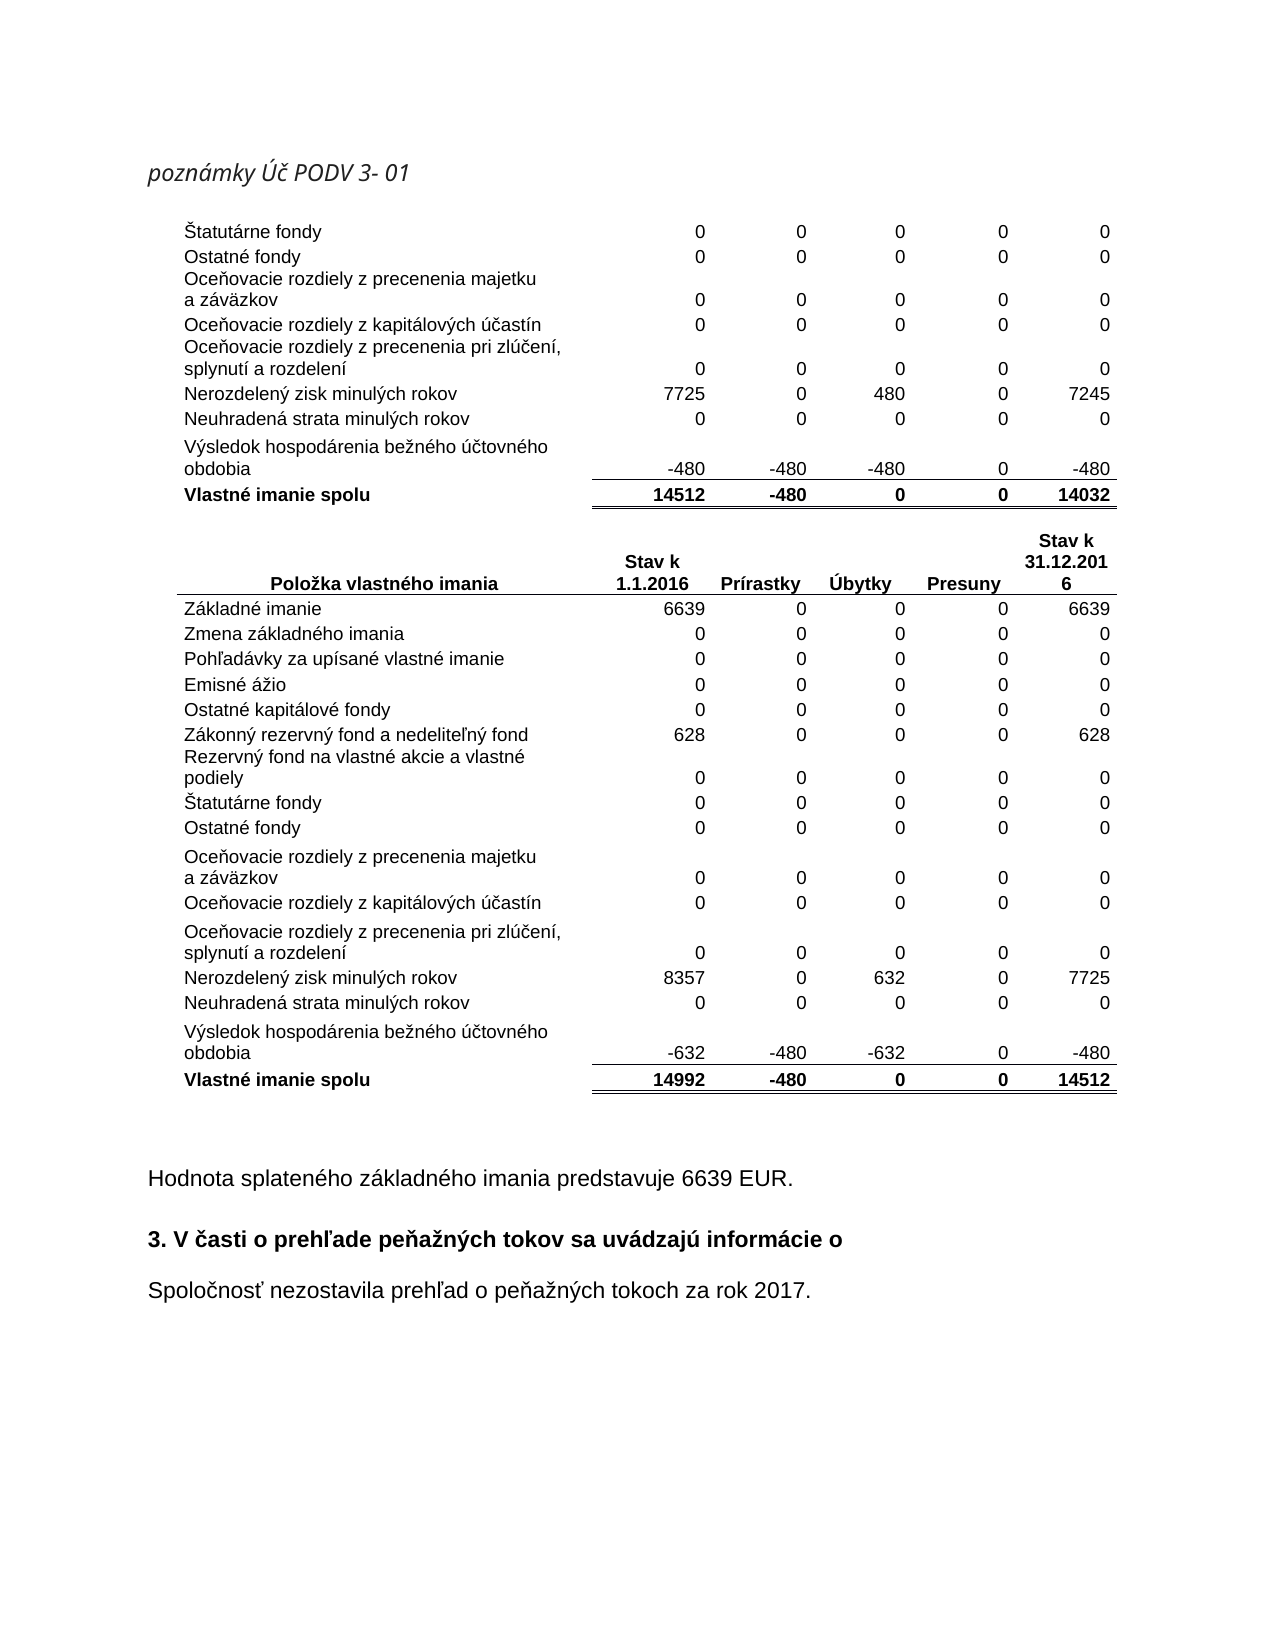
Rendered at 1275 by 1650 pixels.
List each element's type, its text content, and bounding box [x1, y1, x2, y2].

table_cell 0 [912, 311, 1015, 336]
table_cell 0 [712, 268, 814, 311]
table_cell 0 [912, 839, 1015, 889]
table_cell 7245 [1015, 379, 1117, 404]
table_cell Zákonný rezervný fond a nedeliteľný fond [177, 721, 592, 746]
table_cell 0 [592, 619, 712, 644]
table_cell Položka vlastného imania [177, 506, 592, 594]
table_cell 0 [1015, 789, 1117, 814]
table_cell 0 [912, 429, 1015, 479]
table_cell Výsledok hospodárenia bežného účtovného obdobia [177, 429, 592, 479]
table_cell 0 [912, 404, 1015, 429]
table_cell 0 [592, 696, 712, 721]
table_cell 0 [1015, 311, 1117, 336]
table_cell 0 [912, 243, 1015, 268]
table_cell 0 [814, 336, 912, 379]
table_cell -480 [814, 429, 912, 479]
table_cell 14512 [592, 480, 712, 506]
table_cell Nerozdelený zisk minulých rokov [177, 379, 592, 404]
table_header [125, 1358, 1045, 1387]
table_cell 0 [814, 989, 912, 1014]
table_cell 0 [814, 721, 912, 746]
table_cell 0 [1015, 268, 1117, 311]
table_cell 7725 [1015, 964, 1117, 989]
table_cell 6639 [592, 595, 712, 619]
table_cell 7725 [592, 379, 712, 404]
table_cell 0 [1015, 404, 1117, 429]
table_cell 0 [592, 746, 712, 789]
table_cell 0 [712, 789, 814, 814]
table_cell 0 [814, 619, 912, 644]
table_cell Stav k 31.12.2016 [1015, 509, 1117, 594]
table_cell Oceňovacie rozdiely z kapitálových účastín [177, 889, 592, 914]
table_cell Emisné ážio [177, 669, 592, 696]
table_cell 0 [1015, 644, 1117, 669]
table_cell Neuhradená strata minulých rokov [177, 989, 592, 1014]
table_cell Oceňovacie rozdiely z precenenia pri zlúčení, splynutí a rozdelení [177, 914, 592, 964]
table_cell Oceňovacie rozdiely z kapitálových účastín [177, 311, 592, 336]
table_cell Úbytky [814, 509, 912, 594]
table_cell 0 [912, 789, 1015, 814]
table_cell 0 [712, 379, 814, 404]
table_cell 0 [814, 243, 912, 268]
table_cell 0 [912, 746, 1015, 789]
table_cell 0 [814, 268, 912, 311]
table_cell 0 [814, 595, 912, 619]
table_cell 0 [712, 644, 814, 669]
table_cell Rezervný fond na vlastné akcie a vlastné podiely [177, 746, 592, 789]
table_cell 0 [712, 243, 814, 268]
table_cell 0 [814, 669, 912, 696]
table_cell 0 [592, 839, 712, 889]
table_cell 0 [1015, 989, 1117, 1014]
table_cell 0 [814, 746, 912, 789]
table_cell -480 [712, 480, 814, 506]
table_cell 0 [912, 696, 1015, 721]
table_cell Prírastky [712, 509, 814, 594]
table_cell -480 [712, 1014, 814, 1064]
table_cell 0 [814, 839, 912, 889]
table_cell Štatutárne fondy [177, 789, 592, 814]
table_cell Oceňovacie rozdiely z precenenia pri zlúčení, splynutí a rozdelení [177, 336, 592, 379]
table_cell 0 [912, 595, 1015, 619]
table_cell 0 [1015, 218, 1117, 243]
table_cell -632 [592, 1014, 712, 1064]
table_cell 0 [1015, 746, 1117, 789]
table_cell 0 [814, 644, 912, 669]
table_cell 0 [712, 404, 814, 429]
table_cell 0 [912, 814, 1015, 839]
table_cell 0 [814, 404, 912, 429]
table_cell 0 [712, 839, 814, 889]
table_cell 0 [712, 989, 814, 1014]
table_cell 0 [592, 889, 712, 914]
table_cell 0 [712, 619, 814, 644]
table_cell -480 [592, 429, 712, 479]
table_cell Pohľadávky za upísané vlastné imanie [177, 644, 592, 669]
table_cell 0 [912, 218, 1015, 243]
table_cell Ostatné fondy [177, 814, 592, 839]
table_cell 0 [912, 619, 1015, 644]
table_cell 0 [912, 268, 1015, 311]
table_cell Stav k 1.1.2016 [592, 509, 712, 594]
table_cell Ostatné kapitálové fondy [177, 696, 592, 721]
table_cell -480 [1015, 1014, 1117, 1064]
table_cell 0 [592, 243, 712, 268]
table_cell Vlastné imanie spolu [177, 479, 592, 506]
table_cell 0 [814, 889, 912, 914]
table_cell 0 [814, 1065, 912, 1090]
table_cell 0 [814, 696, 912, 721]
table_cell 0 [592, 404, 712, 429]
table_cell 0 [592, 644, 712, 669]
table_cell Oceňovacie rozdiely z precenenia majetku a záväzkov [177, 839, 592, 889]
table_cell 0 [592, 336, 712, 379]
table_cell -480 [1015, 429, 1117, 479]
table_cell 0 [592, 311, 712, 336]
table_cell Vlastné imanie spolu [177, 1064, 592, 1090]
table_cell 0 [712, 696, 814, 721]
table_cell 0 [712, 218, 814, 243]
table_cell -480 [712, 429, 814, 479]
table_cell 0 [912, 1014, 1015, 1064]
table_cell Výsledok hospodárenia bežného účtovného obdobia [177, 1014, 592, 1064]
table_cell 14992 [592, 1065, 712, 1090]
table_cell 0 [814, 814, 912, 839]
table_cell -632 [814, 1014, 912, 1064]
table_cell 0 [912, 721, 1015, 746]
table_cell 0 [814, 480, 912, 506]
table_cell 0 [1015, 619, 1117, 644]
table_cell Oceňovacie rozdiely z precenenia majetku a záväzkov [177, 268, 592, 311]
table_cell 0 [712, 814, 814, 839]
table_cell Neuhradená strata minulých rokov [177, 404, 592, 429]
table_cell Štatutárne fondy [177, 218, 592, 243]
table_cell 0 [712, 914, 814, 964]
subtitle 3. V časti o prehľade peňažných tokov sa uvádzajú informácie o [148, 1226, 1127, 1252]
table_cell 0 [912, 379, 1015, 404]
table_cell 0 [912, 480, 1015, 506]
table_cell 0 [592, 789, 712, 814]
table_cell 8357 [592, 964, 712, 989]
table_cell 0 [712, 336, 814, 379]
table_cell 0 [912, 964, 1015, 989]
table_cell Ostatné fondy [177, 243, 592, 268]
table_cell 0 [712, 669, 814, 696]
table_cell 628 [1015, 721, 1117, 746]
table_cell 14512 [1015, 1065, 1117, 1090]
table_cell Nerozdelený zisk minulých rokov [177, 964, 592, 989]
table_cell Základné imanie [177, 595, 592, 619]
table_cell 0 [912, 336, 1015, 379]
table_cell 0 [912, 914, 1015, 964]
table_cell 0 [912, 989, 1015, 1014]
table_cell 0 [712, 889, 814, 914]
table_cell 0 [1015, 336, 1117, 379]
table_cell 0 [814, 914, 912, 964]
table_cell 628 [592, 721, 712, 746]
table_cell 0 [1015, 669, 1117, 696]
table_cell 0 [912, 889, 1015, 914]
table_cell 0 [1015, 914, 1117, 964]
table_cell 0 [592, 914, 712, 964]
table_cell 0 [712, 746, 814, 789]
text Spoločnosť nezostavila prehľad o peňažných tokoch za rok 2017. [148, 1277, 1127, 1303]
table_cell 0 [712, 721, 814, 746]
table_cell 0 [592, 989, 712, 1014]
table_cell Presuny [912, 509, 1015, 594]
text Hodnota splateného základného imania predstavuje 6639 EUR. [148, 1164, 1127, 1191]
table_cell 632 [814, 964, 912, 989]
table_cell 0 [1015, 814, 1117, 839]
table_cell 0 [712, 595, 814, 619]
table_cell 0 [912, 669, 1015, 696]
table_cell 0 [814, 218, 912, 243]
table_cell Zmena základného imania [177, 619, 592, 644]
table_cell -480 [712, 1065, 814, 1090]
table_cell 0 [592, 814, 712, 839]
table_cell 0 [592, 268, 712, 311]
table_cell 0 [712, 964, 814, 989]
table_cell 0 [1015, 696, 1117, 721]
table_cell 0 [1015, 243, 1117, 268]
table_cell 0 [814, 789, 912, 814]
table_cell 14032 [1015, 480, 1117, 506]
table_cell 0 [592, 669, 712, 696]
table_cell 0 [1015, 889, 1117, 914]
table_cell 0 [712, 311, 814, 336]
table_cell 480 [814, 379, 912, 404]
table_cell 0 [592, 218, 712, 243]
table_cell 0 [912, 1065, 1015, 1090]
table_cell 0 [912, 644, 1015, 669]
table_cell 6639 [1015, 595, 1117, 619]
table_cell 0 [814, 311, 912, 336]
table_cell 0 [1015, 839, 1117, 889]
